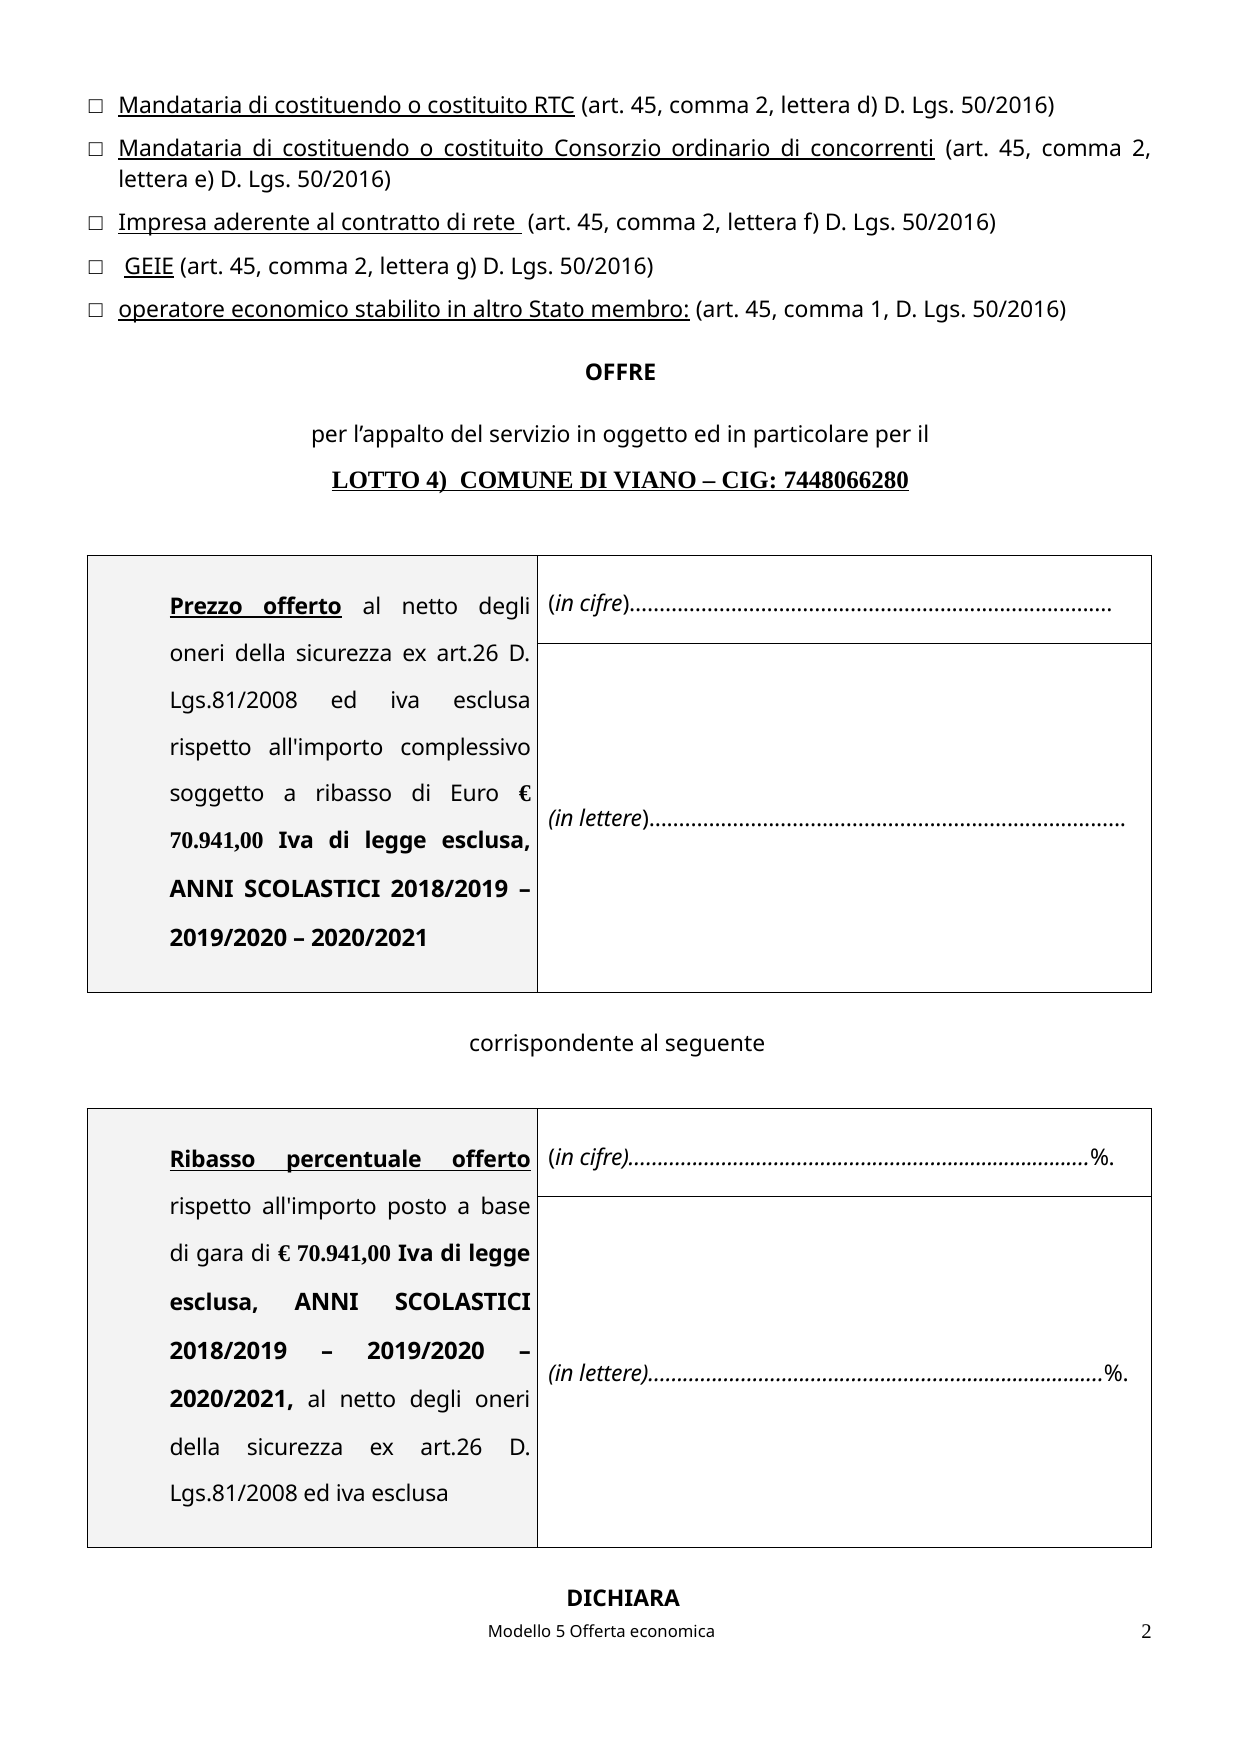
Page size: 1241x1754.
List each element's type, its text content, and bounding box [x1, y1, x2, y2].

table_cell (in lettere)………………………………………………......................…%. [538, 1197, 1151, 1547]
list GEIE (art. 45, comma 2, lettera g) D. Lgs. 50/2016) [89, 249, 1152, 281]
text OFFRE [89, 355, 1152, 387]
table_header (in cifre)……………………………………………….......................…%. [538, 1109, 1151, 1196]
text per l’appalto del servizio in oggetto ed in particolare per il [89, 418, 1152, 449]
list Mandataria di costituendo o costituito RTC (art. 45, comma 2, lettera d) D. Lgs. 50/2016) [89, 89, 1152, 120]
text DICHIARA [100, 1582, 1152, 1613]
table_header (in cifre)………………………………………………........................... [538, 556, 1151, 643]
list operatore economico stabilito in altro Stato membro: (art. 45, comma 1, D. Lgs. 50/2016) [89, 293, 1152, 324]
text corrispondente al seguente [89, 1027, 1152, 1058]
table_header Prezzo offerto al netto degli oneri della sicurezza ex art.26 D. Lgs.81/2008 ed iva esclusa rispetto all'importo complessivo soggetto a ribasso di Euro € 70.941,00 Iva di legge esclusa, ANNI SCOLASTICI 2018/2019 – 2019/2020 – 2020/2021 [88, 556, 537, 992]
text Lotto 4) COMUNE DI VIANO – cig: 7448066280 [89, 465, 1152, 493]
table_cell (in lettere)……………………………………………….......................... [538, 644, 1151, 992]
list Mandataria di costituendo o costituito Consorzio ordinario di concorrenti (art. 45, comma 2, lettera e) D. Lgs. 50/2016) [89, 132, 1152, 194]
list Impresa aderente al contratto di rete (art. 45, comma 2, lettera f) D. Lgs. 50/2016) [89, 206, 1152, 238]
table_header Ribasso percentuale offerto rispetto all'importo posto a base di gara di € 70.941,00 Iva di legge esclusa, ANNI SCOLASTICI 2018/2019 – 2019/2020 – 2020/2021, al netto degli oneri della sicurezza ex art.26 D. Lgs.81/2008 ed iva esclusa [88, 1109, 537, 1547]
